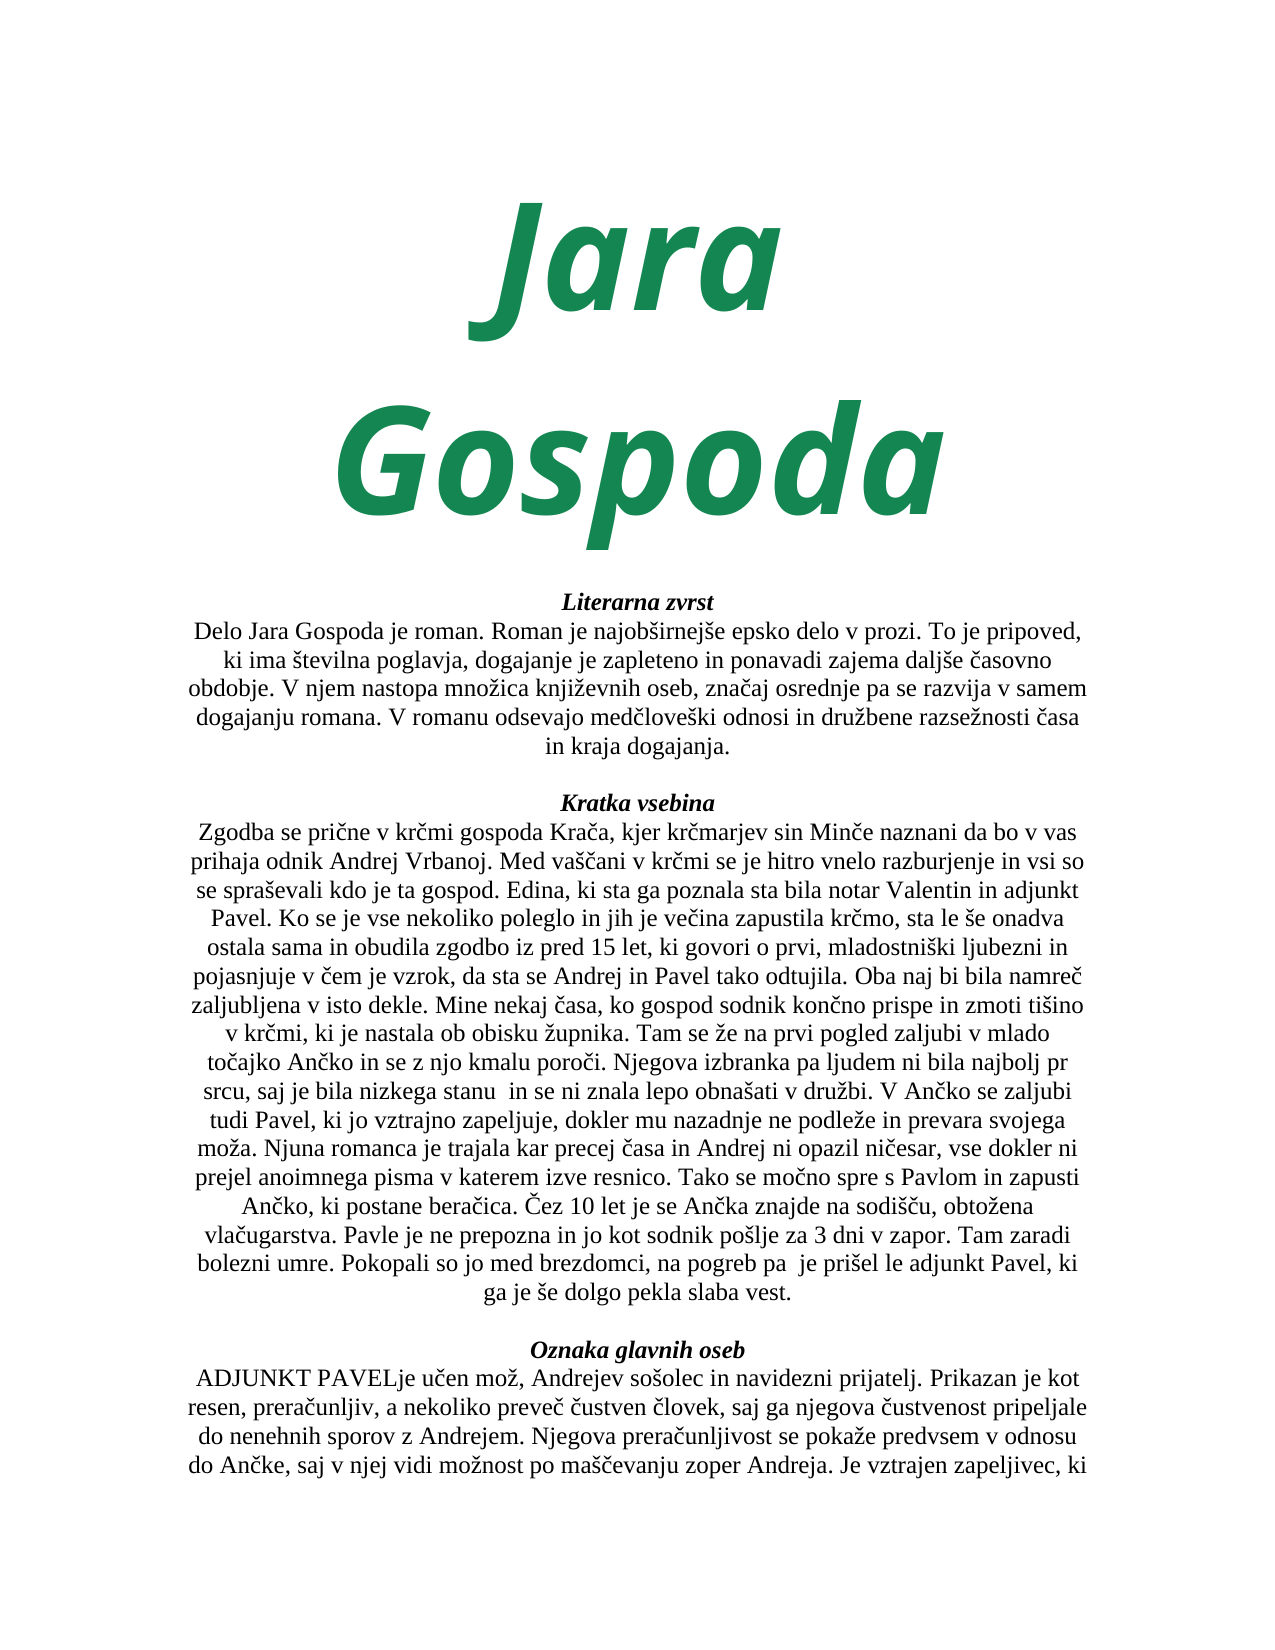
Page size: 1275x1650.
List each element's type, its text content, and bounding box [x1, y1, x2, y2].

text Delo Jara Gospoda je roman. Roman je najobširnejše epsko delo v prozi. To je pripoved, ki ima številna poglavja, dogajanje je zapleteno in ponavadi zajema daljše časovno obdobje. V njem nastopa množica književnih oseb, značaj osrednje pa se razvija v samem dogajanju romana. V romanu odsevajo medčloveški odnosi in družbene razsežnosti časa in kraja dogajanja. [187, 616, 1087, 760]
text Jara Gospoda [187, 150, 1087, 558]
text ADJUNKT PAVELje učen mož, Andrejev sošolec in navidezni prijatelj. Prikazan je kot resen, preračunljiv, a nekoliko preveč čustven človek, saj ga njegova čustvenost pripeljale do nenehnih sporov z Andrejem. Njegova preračunljivost se pokaže predvsem v odnosu do Ančke, saj v njej vidi možnost po maščevanju zoper Andreja. Je vztrajen zapeljivec, ki [187, 1363, 1087, 1478]
text Zgodba se prične v krčmi gospoda Krača, kjer krčmarjev sin Minče naznani da bo v vas prihaja odnik Andrej Vrbanoj. Med vaščani v krčmi se je hitro vnelo razburjenje in vsi so se spraševali kdo je ta gospod. Edina, ki sta ga poznala sta bila notar Valentin in adjunkt Pavel. Ko se je vse nekoliko poleglo in jih je večina zapustila krčmo, sta le še onadva ostala sama in obudila zgodbo iz pred 15 let, ki govori o prvi, mladostniški ljubezni in pojasnjuje v čem je vzrok, da sta se Andrej in Pavel tako odtujila. Oba naj bi bila namreč zaljubljena v isto dekle. Mine nekaj časa, ko gospod sodnik končno prispe in zmoti tišino v krčmi, ki je nastala ob obisku župnika. Tam se že na prvi pogled zaljubi v mlado točajko Ančko in se z njo kmalu poroči. Njegova izbranka pa ljudem ni bila najbolj pr srcu, saj je bila nizkega stanu in se ni znala lepo obnašati v družbi. V Ančko se zaljubi tudi Pavel, ki jo vztrajno zapeljuje, dokler mu nazadnje ne podleže in prevara svojega moža. Njuna romanca je trajala kar precej časa in Andrej ni opazil ničesar, vse dokler ni prejel anoimnega pisma v katerem izve resnico. Tako se močno spre s Pavlom in zapusti Ančko, ki postane beračica. Čez 10 let je se Ančka znajde na sodišču, obtožena vlačugarstva. Pavle je ne prepozna in jo kot sodnik pošlje za 3 dni v zapor. Tam zaradi bolezni umre. Pokopali so jo med brezdomci, na pogreb pa je prišel le adjunkt Pavel, ki ga je še dolgo pekla slaba vest. [187, 817, 1087, 1306]
text Literarna zvrst [187, 587, 1087, 616]
text Oznaka glavnih oseb [187, 1335, 1087, 1363]
text Kratka vsebina [187, 788, 1087, 817]
